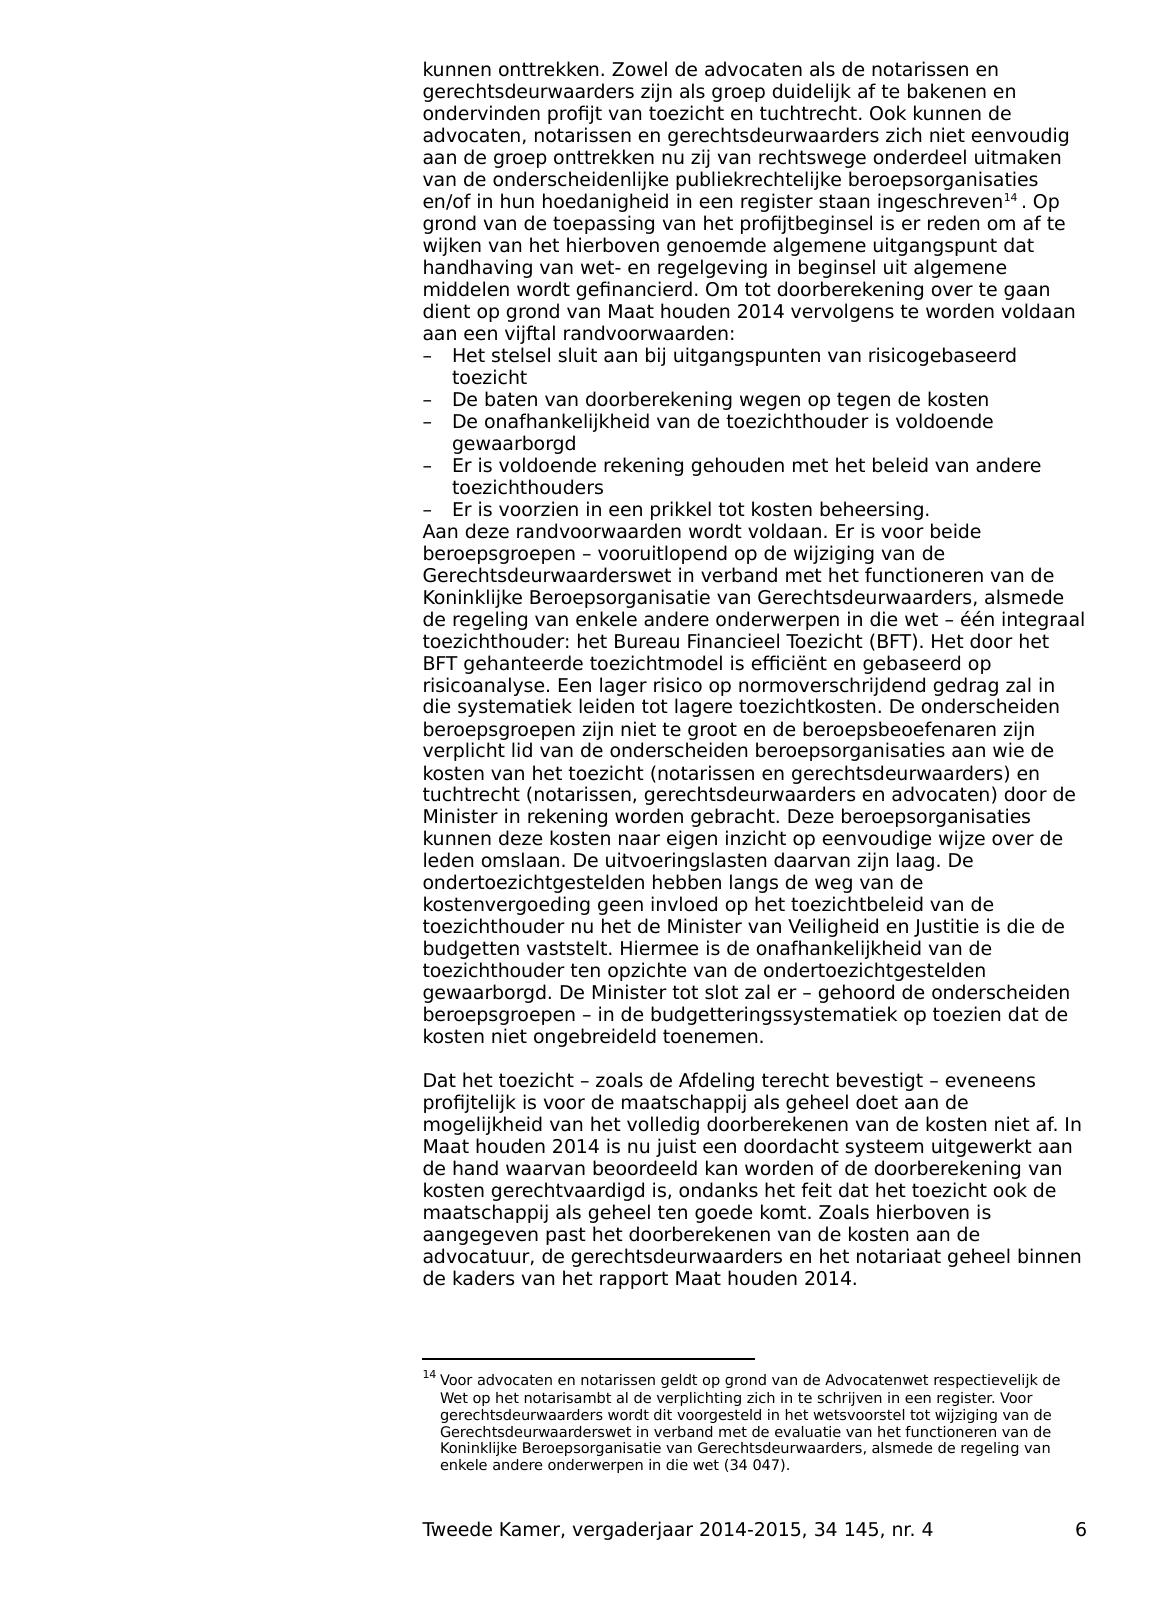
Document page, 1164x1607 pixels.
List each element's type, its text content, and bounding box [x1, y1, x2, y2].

text – Er is voorzien in een prikkel tot kosten beheersing. [422, 499, 1087, 521]
text Dat het toezicht – zoals de Afdeling terecht bevestigt – eveneens profijtelijk is voor de maatschappij als geheel doet aan de mogelijkheid van het volledig doorberekenen van de kosten niet af. In Maat houden 2014 is nu juist een doordacht systeem uitgewerkt aan de hand waarvan beoordeeld kan worden of de doorberekening van kosten gerechtvaardigd is, ondanks het feit dat het toezicht ook de maatschappij als geheel ten goede komt. Zoals hierboven is aangegeven past het doorberekenen van de kosten aan de advocatuur, de gerechtsdeurwaarders en het notariaat geheel binnen de kaders van het rapport Maat houden 2014. [422, 1070, 1087, 1290]
text – De baten van doorberekening wegen op tegen de kosten [422, 389, 1087, 411]
text kunnen onttrekken. Zowel de advocaten als de notarissen en gerechtsdeurwaarders zijn als groep duidelijk af te bakenen en ondervinden profijt van toezicht en tuchtrecht. Ook kunnen de advocaten, notarissen en gerechtsdeurwaarders zich niet eenvoudig aan de groep onttrekken nu zij van rechtswege onderdeel uitmaken van de onderscheidenlijke publiekrechtelijke beroepsorganisaties en/of in hun hoedanigheid in een register staan ingeschreven. Op grond van de toepassing van het profijtbeginsel is er reden om af te wijken van het hierboven genoemde algemene uitgangspunt dat handhaving van wet- en regelgeving in beginsel uit algemene middelen wordt gefinancierd. Om tot doorberekening over te gaan dient op grond van Maat houden 2014 vervolgens te worden voldaan aan een vijftal randvoorwaarden: [422, 59, 1087, 345]
text Aan deze randvoorwaarden wordt voldaan. Er is voor beide beroepsgroepen – vooruitlopend op de wijziging van de Gerechtsdeurwaarderswet in verband met het functioneren van de Koninklijke Beroepsorganisatie van Gerechtsdeurwaarders, alsmede de regeling van enkele andere onderwerpen in die wet – één integraal toezichthouder: het Bureau Financieel Toezicht (BFT). Het door het BFT gehanteerde toezichtmodel is efficiënt en gebaseerd op risicoanalyse. Een lager risico op normoverschrijdend gedrag zal in die systematiek leiden tot lagere toezichtkosten. De onderscheiden beroepsgroepen zijn niet te groot en de beroepsbeoefenaren zijn verplicht lid van de onderscheiden beroepsorganisaties aan wie de kosten van het toezicht (notarissen en gerechtsdeurwaarders) en tuchtrecht (notarissen, gerechtsdeurwaarders en advocaten) door de Minister in rekening worden gebracht. Deze beroepsorganisaties kunnen deze kosten naar eigen inzicht op eenvoudige wijze over de leden omslaan. De uitvoeringslasten daarvan zijn laag. De ondertoezichtgestelden hebben langs de weg van de kostenvergoeding geen invloed op het toezichtbeleid van de toezichthouder nu het de Minister van Veiligheid en Justitie is die de budgetten vaststelt. Hiermee is de onafhankelijkheid van de toezichthouder ten opzichte van de ondertoezichtgestelden gewaarborgd. De Minister tot slot zal er – gehoord de onderscheiden beroepsgroepen – in de budgetteringssystematiek op toezien dat de kosten niet ongebreideld toenemen. [422, 521, 1087, 1048]
text Voor advocaten en notarissen geldt op grond van de Advocatenwet respectievelijk de Wet op het notarisambt al de verplichting zich in te schrijven in een register. Voor gerechtsdeurwaarders wordt dit voorgesteld in het wetsvoorstel tot wijziging van de Gerechtsdeurwaarderswet in verband met de evaluatie van het functioneren van de Koninklijke Beroepsorganisatie van Gerechtsdeurwaarders, alsmede de regeling van enkele andere onderwerpen in die wet (34 047). [422, 1368, 1087, 1474]
text – De onafhankelijkheid van de toezichthouder is voldoende gewaarborgd [422, 411, 1087, 455]
text – Het stelsel sluit aan bij uitgangspunten van risicogebaseerd toezicht [422, 345, 1087, 389]
text – Er is voldoende rekening gehouden met het beleid van andere toezichthouders [422, 455, 1087, 499]
